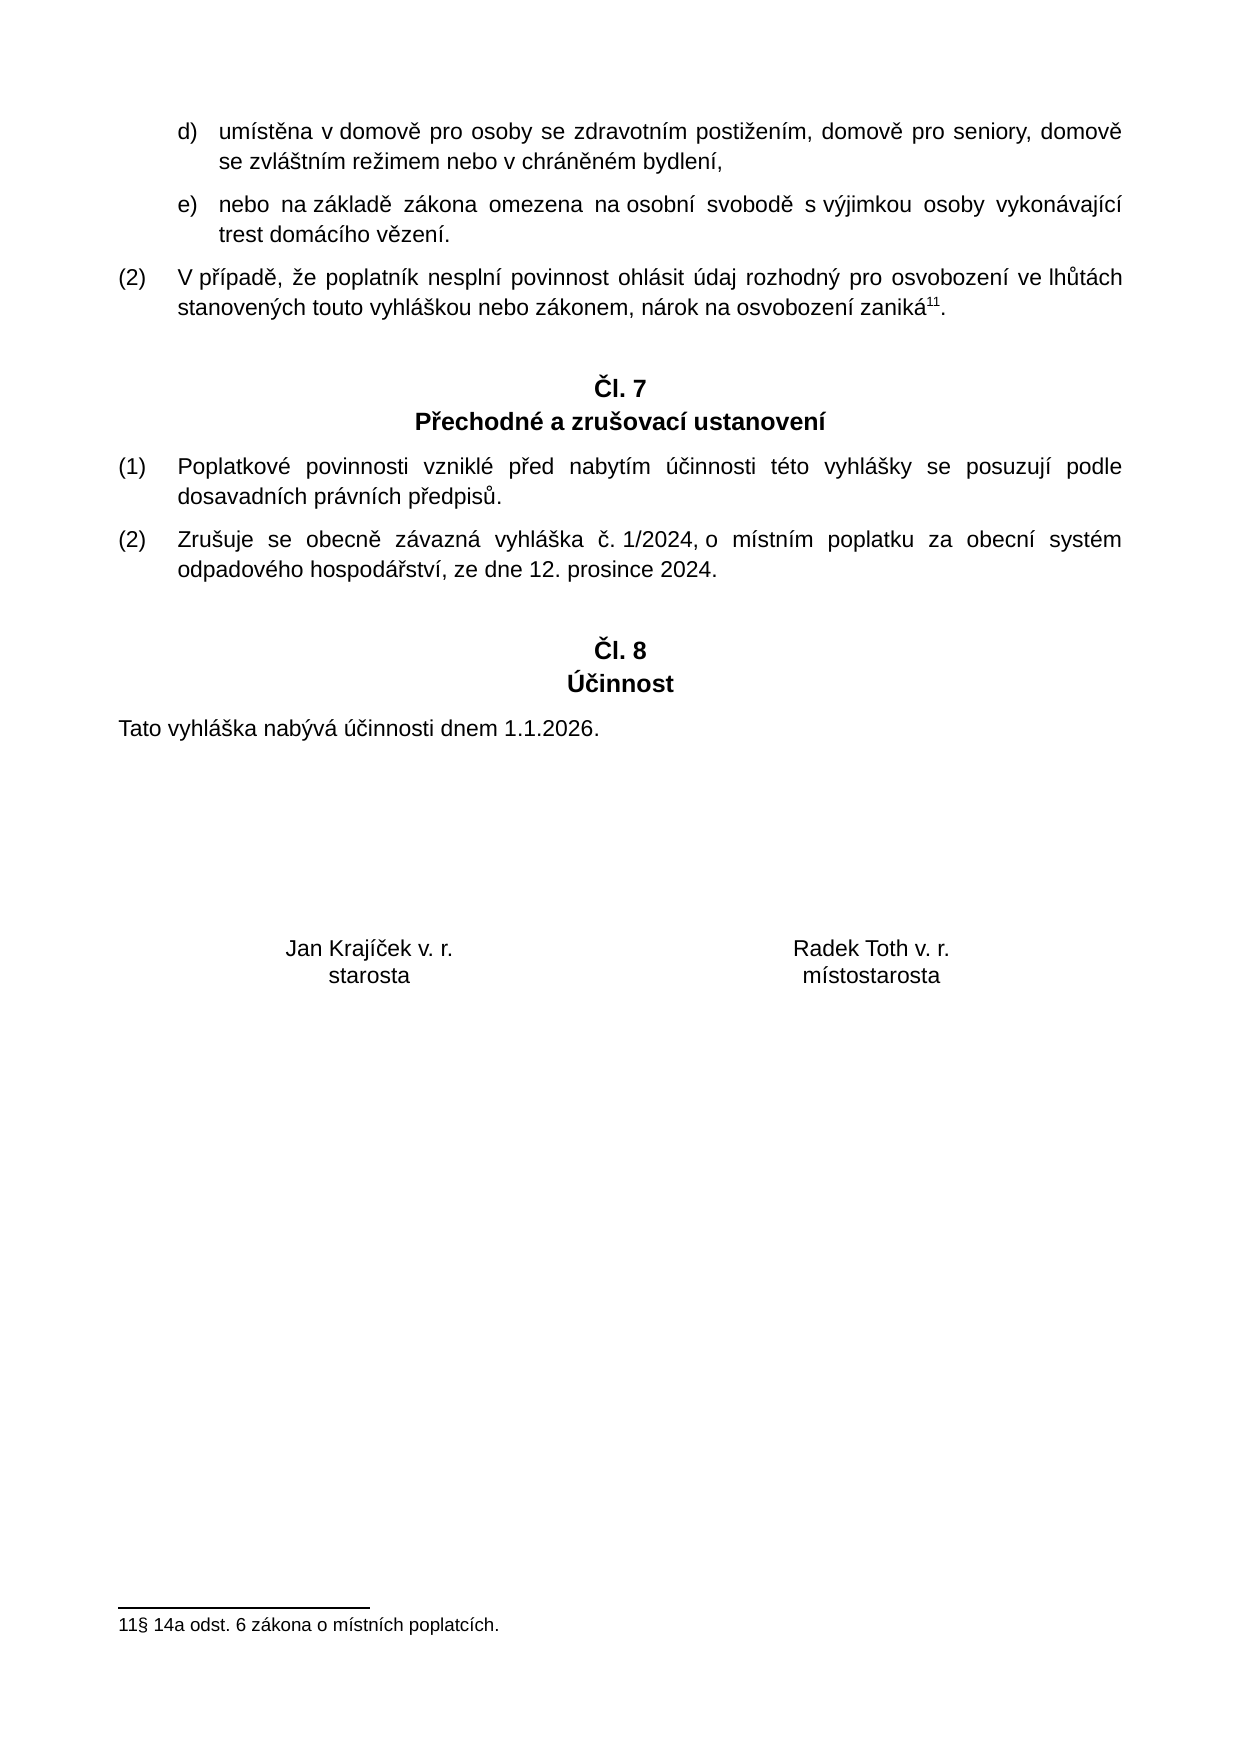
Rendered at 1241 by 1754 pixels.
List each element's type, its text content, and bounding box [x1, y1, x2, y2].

subtitle Čl. 7 Přechodné a zrušovací ustanovení [118, 374, 1122, 436]
table_cell [118, 994, 620, 1112]
list Poplatkové povinnosti vzniklé před nabytím účinnosti této vyhlášky se posuzují podle dosavadních právních předpisů. [118, 453, 1122, 509]
table_cell [620, 994, 1122, 1112]
list umístěna v domově pro osoby se zdravotním postižením, domově pro seniory, domově se zvláštním režimem nebo v chráněném bydlení, [177, 118, 1122, 175]
list V případě, že poplatník nesplní povinnost ohlásit údaj rozhodný pro osvobození ve lhůtách stanovených touto vyhláškou nebo zákonem, nárok na osvobození zaniká. [118, 264, 1122, 321]
list nebo na základě zákona omezena na osobní svobodě s výjimkou osoby vykonávající trest domácího vězení. [177, 191, 1122, 248]
table_header Jan Krajíček v. r. starosta [118, 876, 620, 994]
table_header Radek Toth v. r. místostarosta [620, 876, 1122, 994]
subtitle Čl. 8 Účinnost [118, 636, 1122, 698]
list § 14a odst. 6 zákona o místních poplatcích. [118, 1614, 1122, 1635]
list Zrušuje se obecně závazná vyhláška č. 1/2024, o místním poplatku za obecní systém odpadového hospodářství, ze dne 12. prosince 2024. [118, 526, 1122, 582]
text Tato vyhláška nabývá účinnosti dnem 1.1.2026. [118, 715, 1122, 741]
